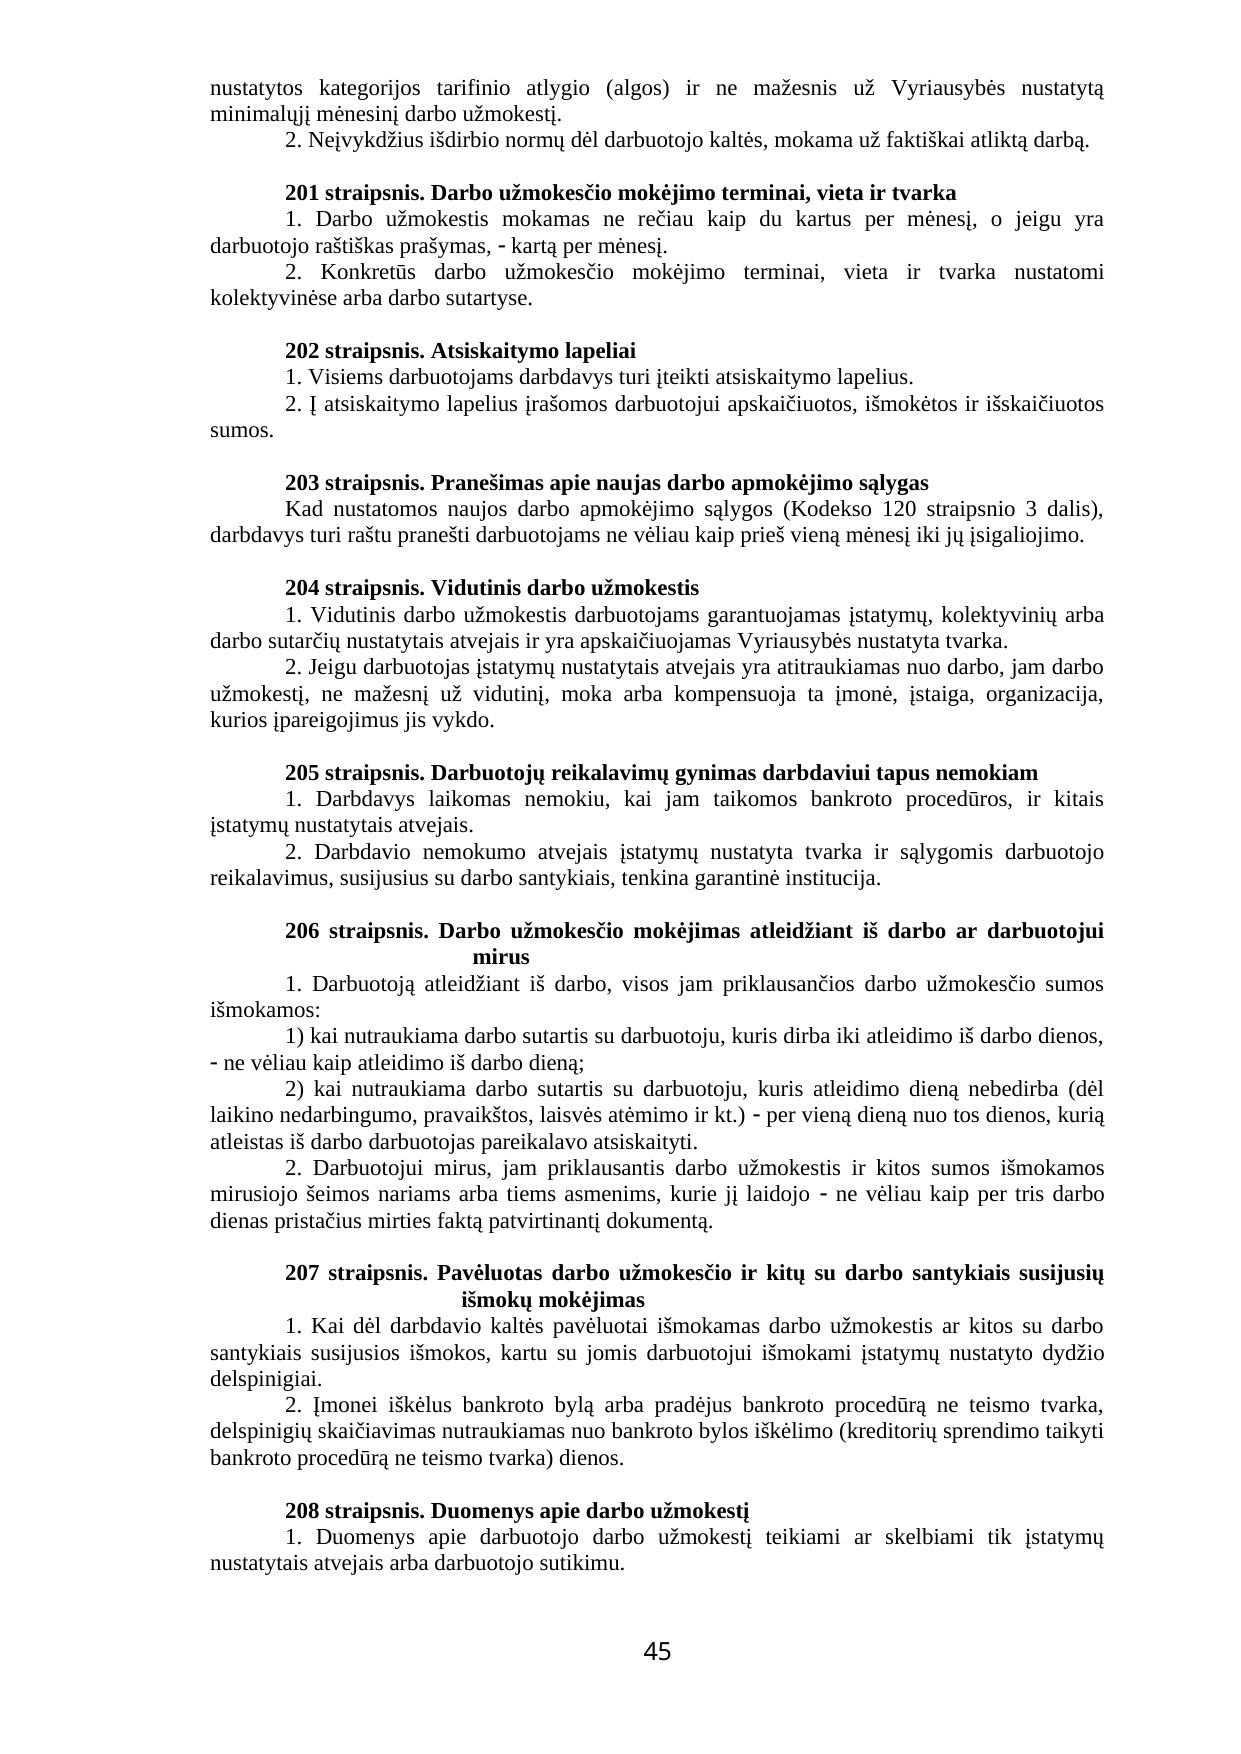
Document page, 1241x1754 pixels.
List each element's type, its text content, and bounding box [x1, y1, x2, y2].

text 205 straipsnis. Darbuotojų reikalavimų gynimas darbdaviui tapus nemokiam [285, 759, 1106, 785]
text 2. Darbuotojui mirus, jam priklausantis darbo užmokestis ir kitos sumos išmokamos mirusiojo šeimos nariams arba tiems asmenims, kurie jį laidojo  ne vėliau kaip per tris darbo dienas pristačius mirties faktą patvirtinantį dokumentą. [210, 1154, 1106, 1233]
text nustatytos kategorijos tarifinio atlygio (algos) ir ne mažesnis už Vyriausybės nustatytą minimalųjį mėnesinį darbo užmokestį. [210, 73, 1106, 126]
text 1. Visiems darbuotojams darbdavys turi įteikti atsiskaitymo lapelius. [210, 363, 1106, 390]
text 2. Į atsiskaitymo lapelius įrašomos darbuotojui apskaičiuotos, išmokėtos ir išskaičiuotos sumos. [210, 390, 1106, 442]
text 202 straipsnis. Atsiskaitymo lapeliai [210, 337, 1106, 363]
text 2. Jeigu darbuotojas įstatymų nustatytais atvejais yra atitraukiamas nuo darbo, jam darbo užmokestį, ne mažesnį už vidutinį, moka arba kompensuoja ta įmonė, įstaiga, organizacija, kurios įpareigojimus jis vykdo. [210, 653, 1106, 732]
text 207 straipsnis. Pavėluotas darbo užmokesčio ir kitų su darbo santykiais susijusių išmokų mokėjimas [285, 1259, 1106, 1312]
text 2. Neįvykdžius išdirbio normų dėl darbuotojo kaltės, mokama už faktiškai atliktą darbą. [210, 126, 1106, 153]
text 1. Kai dėl darbdavio kaltės pavėluotai išmokamas darbo užmokestis ar kitos su darbo santykiais susijusios išmokos, kartu su jomis darbuotojui išmokami įstatymų nustatyto dydžio delspinigiai. [210, 1312, 1106, 1391]
text 1. Duomenys apie darbuotojo darbo užmokestį teikiami ar skelbiami tik įstatymų nustatytais atvejais arba darbuotojo sutikimu. [210, 1523, 1106, 1576]
text 1. Darbuotoją atleidžiant iš darbo, visos jam priklausančios darbo užmokesčio sumos išmokamos: [210, 969, 1106, 1022]
text 208 straipsnis. Duomenys apie darbo užmokestį [210, 1497, 1106, 1523]
text 1. Darbo užmokestis mokamas ne rečiau kaip du kartus per mėnesį, o jeigu yra darbuotojo raštiškas prašymas,  kartą per mėnesį. [210, 205, 1106, 258]
text 2. Konkretūs darbo užmokesčio mokėjimo terminai, vieta ir tvarka nustatomi kolektyvinėse arba darbo sutartyse. [210, 258, 1106, 311]
text 2) kai nutraukiama darbo sutartis su darbuotoju, kuris atleidimo dieną nebedirba (dėl laikino nedarbingumo, pravaikštos, laisvės atėmimo ir kt.)  per vieną dieną nuo tos dienos, kurią atleistas iš darbo darbuotojas pareikalavo atsiskaityti. [210, 1075, 1106, 1154]
text 1) kai nutraukiama darbo sutartis su darbuotoju, kuris dirba iki atleidimo iš darbo dienos,  ne vėliau kaip atleidimo iš darbo dieną; [210, 1022, 1106, 1075]
text 204 straipsnis. Vidutinis darbo užmokestis [210, 574, 1106, 601]
text Kad nustatomos naujos darbo apmokėjimo sąlygos (Kodekso 120 straipsnio 3 dalis), darbdavys turi raštu pranešti darbuotojams ne vėliau kaip prieš vieną mėnesį iki jų įsigaliojimo. [210, 495, 1106, 548]
text 2. Darbdavio nemokumo atvejais įstatymų nustatyta tvarka ir sąlygomis darbuotojo reikalavimus, susijusius su darbo santykiais, tenkina garantinė institucija. [210, 838, 1106, 891]
text 1. Darbdavys laikomas nemokiu, kai jam taikomos bankroto procedūros, ir kitais įstatymų nustatytais atvejais. [210, 785, 1106, 838]
text 206 straipsnis. Darbo užmokesčio mokėjimas atleidžiant iš darbo ar darbuotojui mirus [285, 917, 1106, 969]
text 201 straipsnis. Darbo užmokesčio mokėjimo terminai, vieta ir tvarka [210, 179, 1106, 205]
text 2. Įmonei iškėlus bankroto bylą arba pradėjus bankroto procedūrą ne teismo tvarka, delspinigių skaičiavimas nutraukiamas nuo bankroto bylos iškėlimo (kreditorių sprendimo taikyti bankroto procedūrą ne teismo tvarka) dienos. [210, 1391, 1106, 1470]
text 203 straipsnis. Pranešimas apie naujas darbo apmokėjimo sąlygas [210, 469, 1106, 495]
text 1. Vidutinis darbo užmokestis darbuotojams garantuojamas įstatymų, kolektyvinių arba darbo sutarčių nustatytais atvejais ir yra apskaičiuojamas Vyriausybės nustatyta tvarka. [210, 601, 1106, 653]
